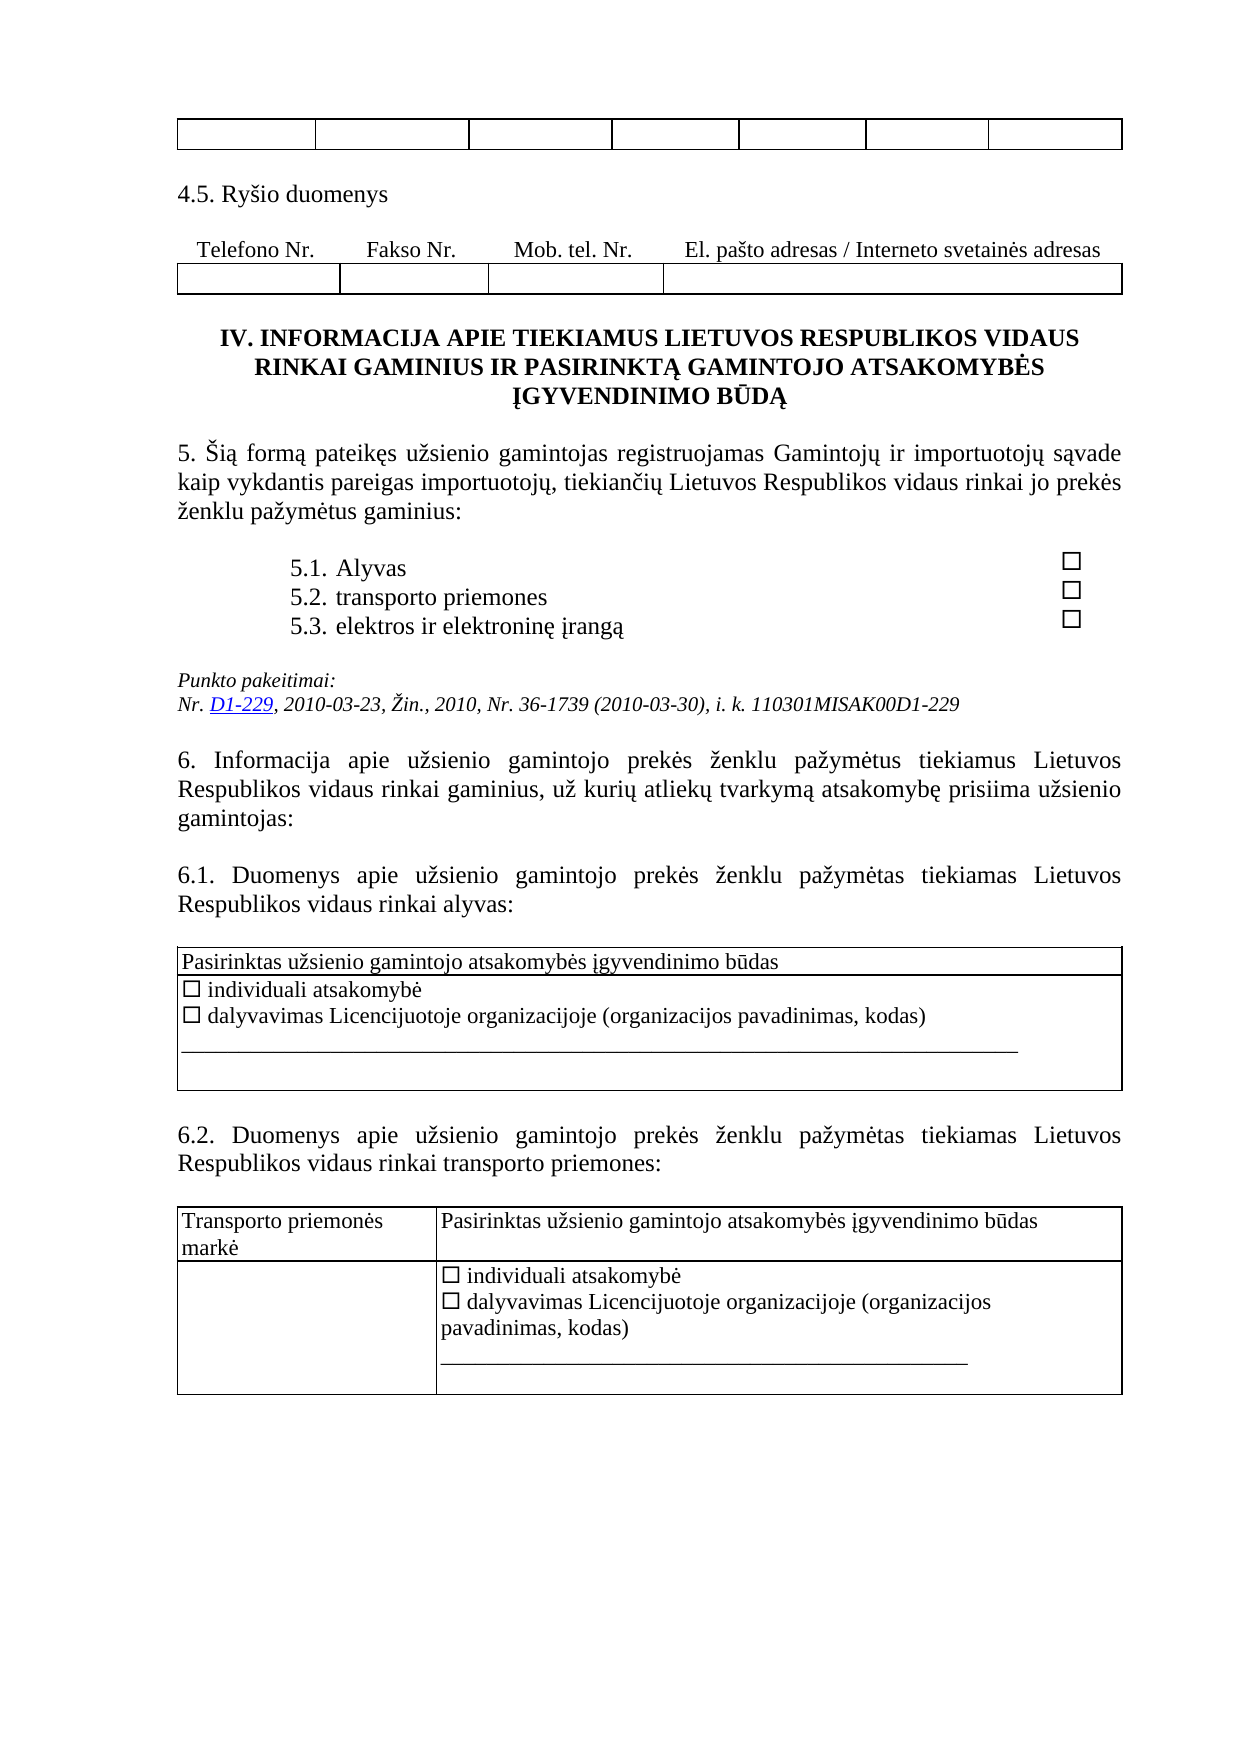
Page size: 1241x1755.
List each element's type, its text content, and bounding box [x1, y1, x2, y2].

table_cell [489, 264, 663, 293]
table_header Pasirinktas užsienio gamintojo atsakomybės įgyvendinimo būdas [437, 1208, 1121, 1260]
table_cell [341, 264, 488, 293]
table_cell elektros ir elektroninę įrangą [331, 611, 1021, 639]
text Nr. D1-229, 2010-03-23, Žin., 2010, Nr. 36-1739 (2010-03-30), i. k. 110301MISAK00D1-229 [177, 692, 1122, 716]
table_header Transporto priemonės markė [178, 1208, 436, 1260]
table_cell 5.2. [177, 582, 331, 611]
table_header 5.1. [177, 553, 331, 582]
table_cell [613, 120, 738, 148]
table_cell [316, 120, 468, 148]
table_cell [867, 120, 988, 148]
text Punkto pakeitimai: [177, 668, 1122, 692]
text 6. Informacija apie užsienio gamintojo prekės ženklu pažymėtus tiekiamus Lietuvos Respublikos vidaus rinkai gaminius, už kurių atliekų tvarkymą atsakomybę prisiima užsienio gamintojas: [177, 745, 1122, 831]
text 4.5. Ryšio duomenys [177, 179, 1122, 207]
table_header  [1021, 553, 1122, 582]
table_header Alyvas [331, 553, 1021, 582]
table_cell 5.3. [177, 611, 331, 639]
text IV. INFORMACIJA APIE TIEKIAMUS LIETUVOS RESPUBLIKOS VIDAUS RINKAI GAMINIUS IR PASIRINKTĄ GAMINTOJO ATSAKOMYBĖS ĮGYVENDINIMO BŪDĄ [177, 323, 1122, 409]
text 5. Šią formą pateikęs užsienio gamintojas registruojamas Gamintojų ir importuotojų sąvade kaip vykdantis pareigas importuotojų, tiekiančių Lietuvos Respublikos vidaus rinkai jo prekės ženklu pažymėtus gaminius: [177, 438, 1122, 524]
table_header El. pašto adresas / Interneto svetainės adresas [664, 236, 1122, 263]
table_cell [178, 120, 315, 148]
table_cell transporto priemones [331, 582, 1021, 611]
table_cell [664, 264, 1121, 293]
table_header Fakso Nr. [340, 236, 488, 263]
table_cell [178, 1262, 436, 1393]
table_header Pasirinktas užsienio gamintojo atsakomybės įgyvendinimo būdas [178, 948, 1121, 974]
table_cell [470, 120, 611, 148]
table_cell [740, 120, 865, 148]
table_header Telefono Nr. [177, 236, 340, 263]
table_cell [989, 120, 1121, 148]
table_header Mob. tel. Nr. [488, 236, 663, 263]
table_cell  [1021, 582, 1122, 611]
table_cell  [1021, 611, 1122, 639]
text 6.1. Duomenys apie užsienio gamintojo prekės ženklu pažymėtas tiekiamas Lietuvos Respublikos vidaus rinkai alyvas: [177, 860, 1122, 918]
table_cell  individuali atsakomybė  dalyvavimas Licencijuotoje organizacijoje (organizacijos pavadinimas, kodas) ______________________________________________ [437, 1262, 1121, 1393]
table_cell [178, 264, 339, 293]
table_cell  individuali atsakomybė  dalyvavimas Licencijuotoje organizacijoje (organizacijos pavadinimas, kodas) _________________________________________________________________________ [178, 976, 1121, 1090]
text 6.2. Duomenys apie užsienio gamintojo prekės ženklu pažymėtas tiekiamas Lietuvos Respublikos vidaus rinkai transporto priemones: [177, 1120, 1122, 1177]
